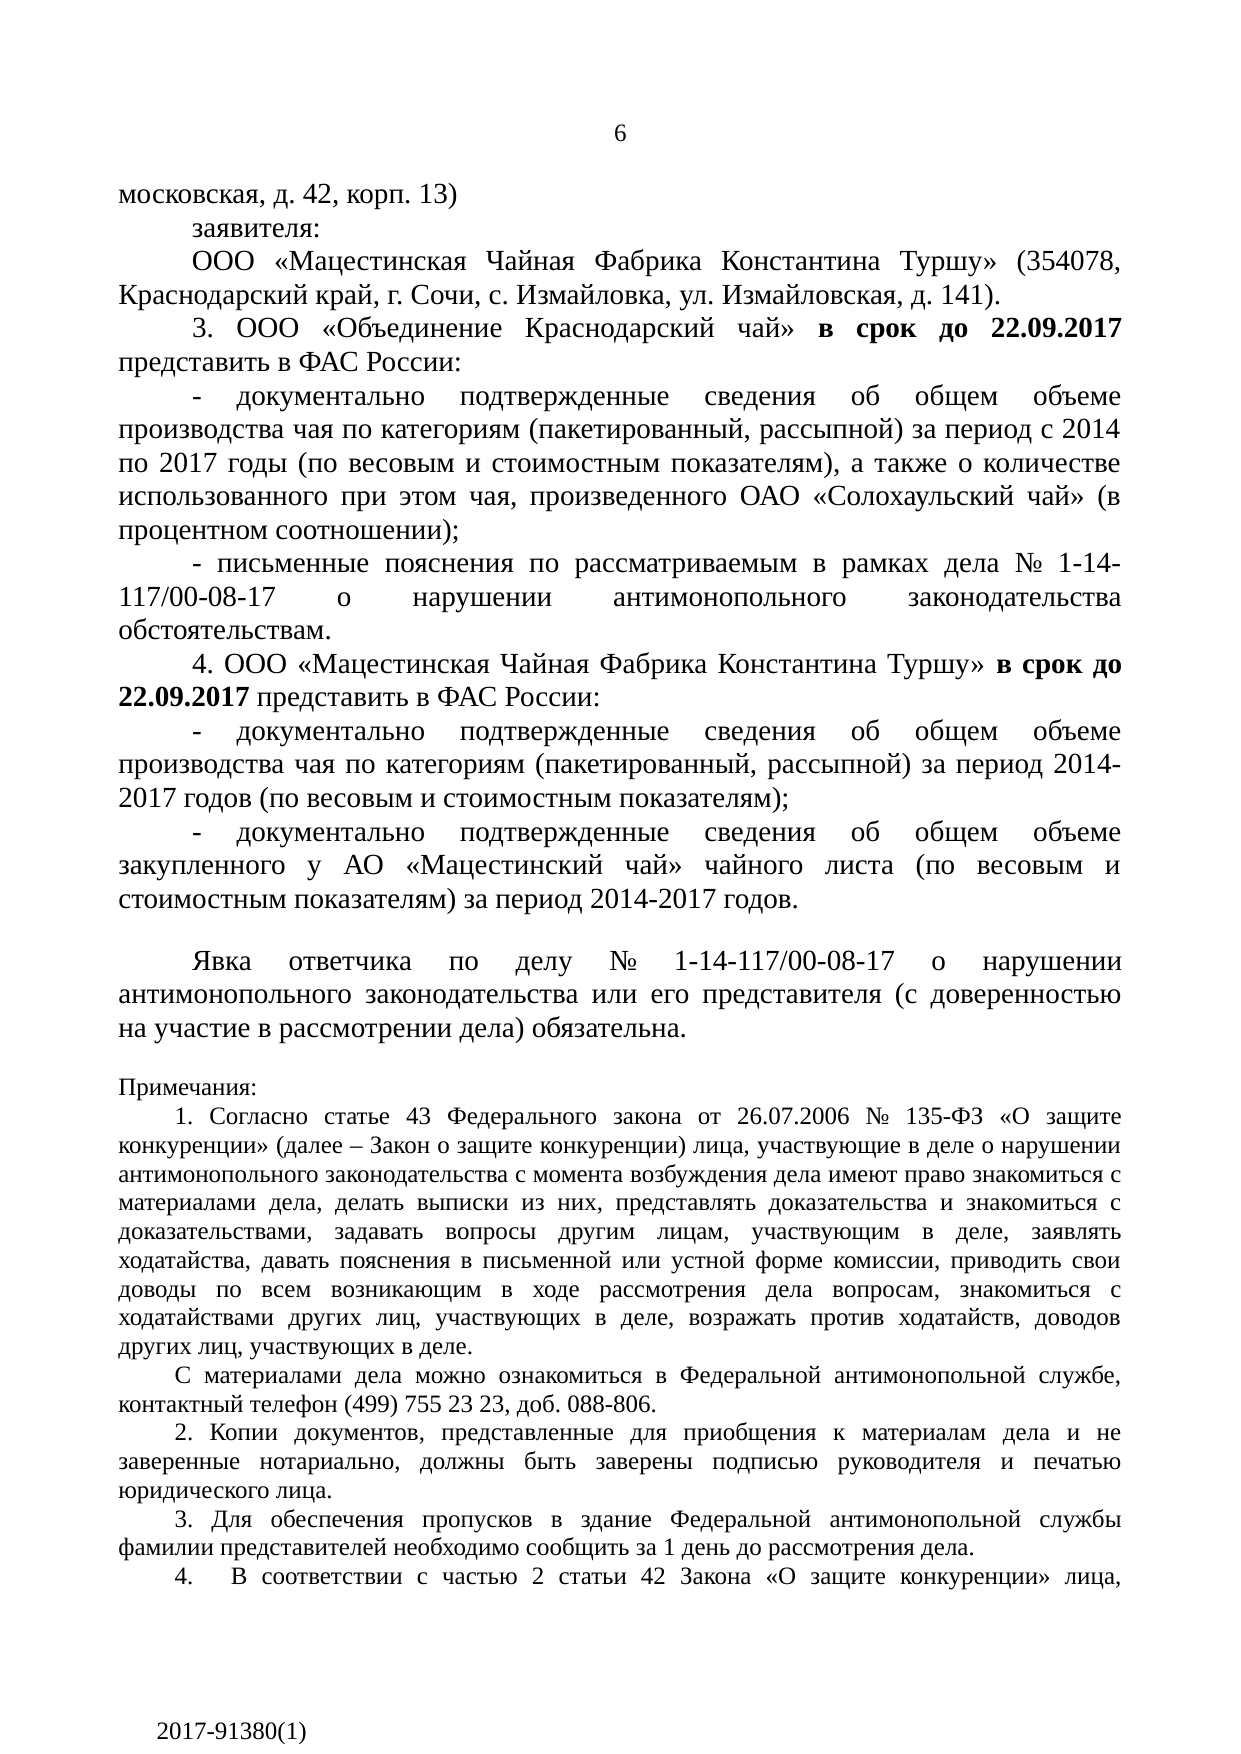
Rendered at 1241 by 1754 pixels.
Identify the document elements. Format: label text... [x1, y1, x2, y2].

text - письменные пояснения по рассматриваемым в рамках дела № 1-14-117/00-08-17 о нарушении антимонопольного законодательства обстоятельствам. [118, 545, 1122, 646]
text Явка ответчика по делу № 1-14-117/00-08-17 о нарушении антимонопольного законодательства или его представителя (с доверенностью на участие в рассмотрении дела) обязательна. [118, 943, 1122, 1044]
text С материалами дела можно ознакомиться в Федеральной антимонопольной службе, контактный телефон (499) 755 23 23, доб. 088-806. [118, 1360, 1122, 1417]
text 1. Согласно статье 43 Федерального закона от 26.07.2006 № 135-ФЗ «О защите конкуренции» (далее – Закон о защите конкуренции) лица, участвующие в деле о нарушении антимонопольного законодательства с момента возбуждения дела имеют право знакомиться с материалами дела, делать выписки из них, представлять доказательства и знакомиться с доказательствами, задавать вопросы другим лицам, участвующим в деле, заявлять ходатайства, давать пояснения в письменной или устной форме комиссии, приводить свои доводы по всем возникающим в ходе рассмотрения дела вопросам, знакомиться с ходатайствами других лиц, участвующих в деле, возражать против ходатайств, доводов других лиц, участвующих в деле. [118, 1101, 1122, 1360]
list В соответствии с частью 2 статьи 42 Закона «О защите конкуренции» лица, [118, 1561, 1122, 1590]
text 2. Копии документов, представленные для приобщения к материалам дела и не заверенные нотариально, должны быть заверены подписью руководителя и печатью юридического лица. [118, 1417, 1122, 1504]
text 3. Для обеспечения пропусков в здание Федеральной антимонопольной службы фамилии представителей необходимо сообщить за 1 день до рассмотрения дела. [118, 1504, 1122, 1561]
text заявителя: [118, 210, 1122, 243]
text Примечания: [118, 1072, 1122, 1101]
text - документально подтвержденные сведения об общем объеме производства чая по категориям (пакетированный, рассыпной) за период с 2014 по 2017 годы (по весовым и стоимостным показателям), а также о количестве использованного при этом чая, произведенного ОАО «Солохаульский чай» (в процентном соотношении); [118, 378, 1122, 545]
text ООО «Мацестинская Чайная Фабрика Константина Туршу» (354078, Краснодарский край, г. Сочи, с. Измайловка, ул. Измайловская, д. 141). [118, 243, 1122, 311]
text - документально подтвержденные сведения об общем объеме закупленного у АО «Мацестинский чай» чайного листа (по весовым и стоимостным показателям) за период 2014-2017 годов. [118, 814, 1122, 914]
text 3. ООО «Объединение Краснодарский чай» в срок до 22.09.2017 представить в ФАС России: [118, 311, 1122, 378]
text - документально подтвержденные сведения об общем объеме производства чая по категориям (пакетированный, рассыпной) за период 2014-2017 годов (по весовым и стоимостным показателям); [118, 713, 1122, 814]
text московская, д. 42, корп. 13) [118, 176, 1122, 210]
text 4. ООО «Мацестинская Чайная Фабрика Константина Туршу» в срок до 22.09.2017 представить в ФАС России: [118, 646, 1122, 713]
